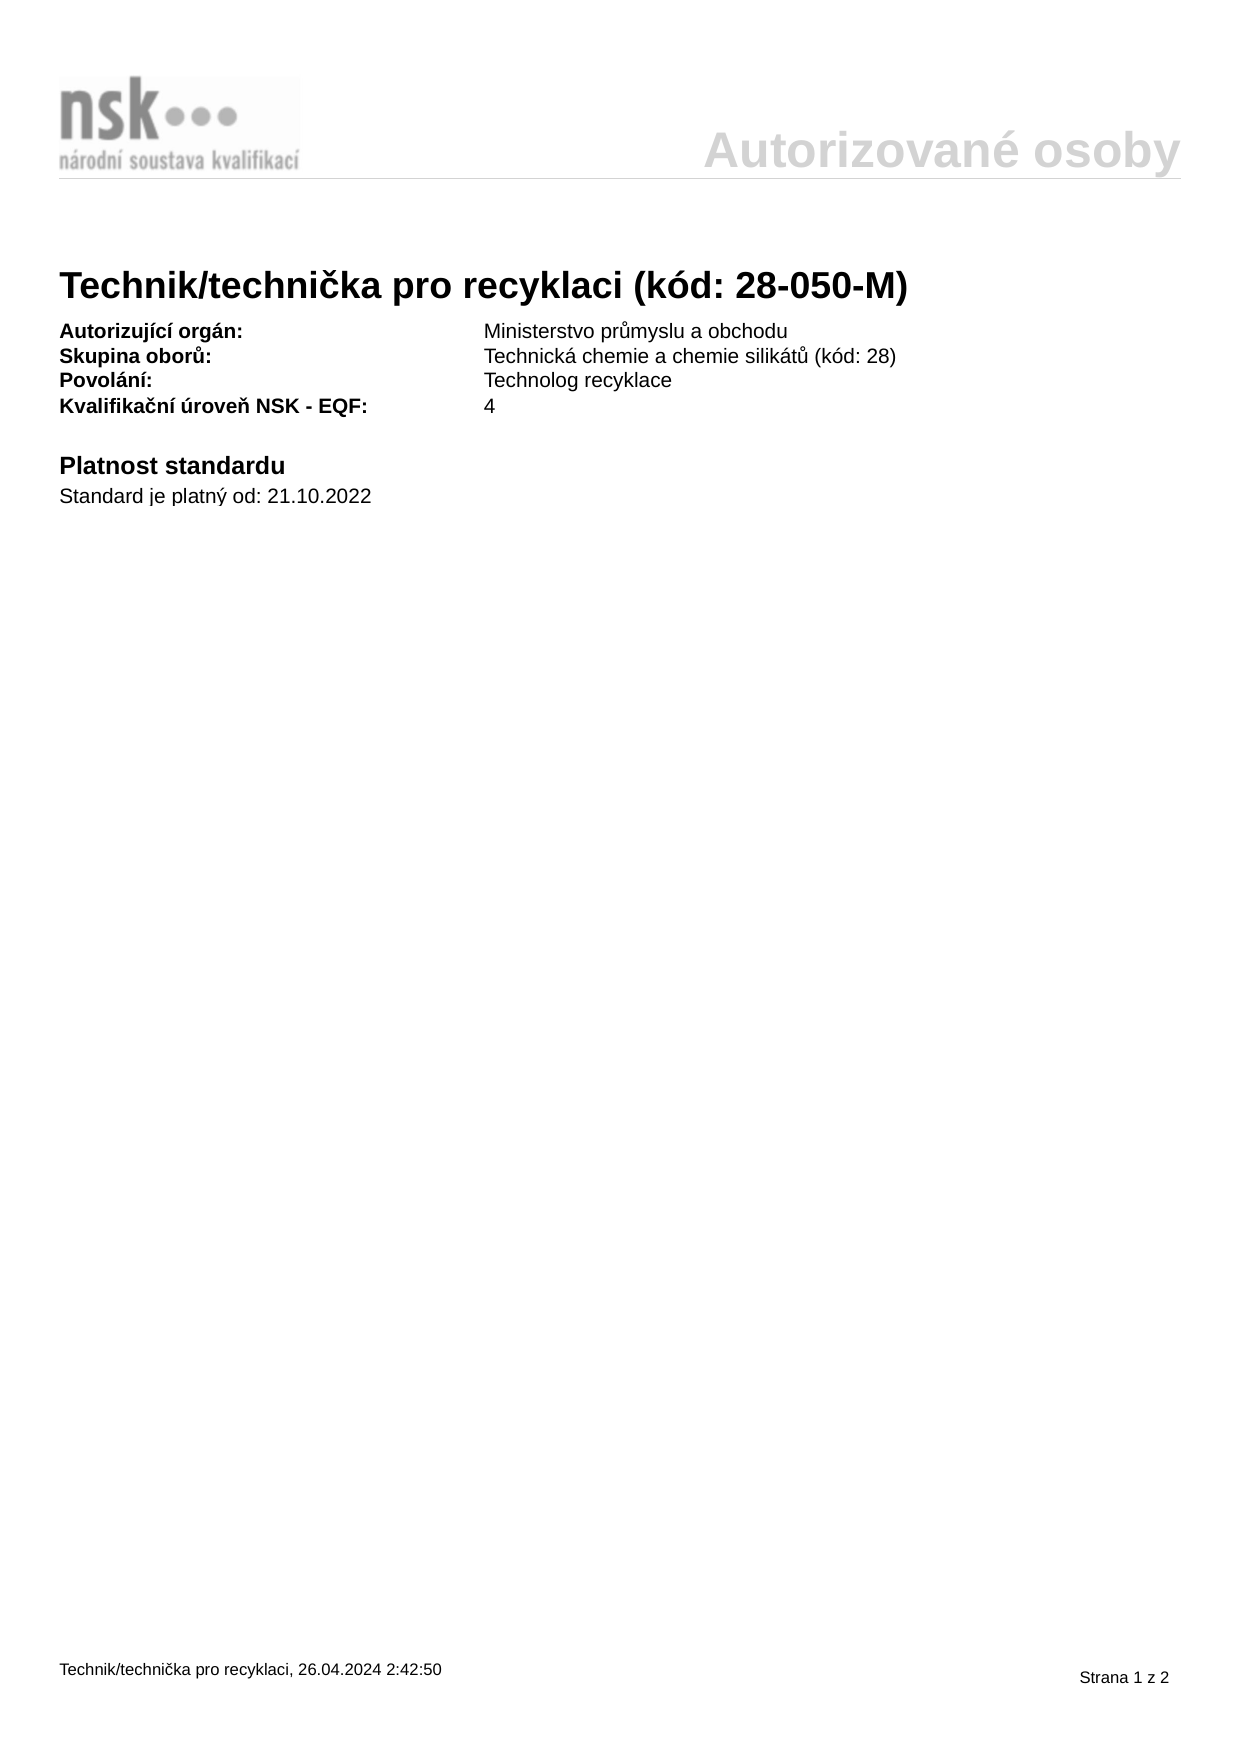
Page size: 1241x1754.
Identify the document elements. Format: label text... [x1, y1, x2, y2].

table_cell [59, 307, 483, 319]
table_cell [59, 196, 483, 224]
table_cell [484, 307, 620, 319]
table_cell [1169, 307, 1181, 319]
table_cell [484, 1384, 620, 1659]
table_cell [484, 418, 620, 447]
table_cell [484, 506, 620, 806]
table_header [621, 59, 626, 172]
table_cell Kvalifikační úroveň NSK - EQF: [59, 394, 483, 417]
table_cell [862, 418, 1169, 447]
table_cell [484, 196, 620, 224]
table_cell Strana 1 z 2 [862, 1660, 1169, 1696]
table_cell Technická chemie a chemie silikátů (kód: 28) [484, 344, 1181, 368]
table_cell [1169, 506, 1181, 806]
table_cell [626, 1106, 862, 1383]
table_cell [59, 506, 483, 806]
table_cell [626, 418, 862, 447]
table_cell Autorizující orgán: [59, 319, 483, 343]
table_cell Technik/technička pro recyklaci, 26.04.2024 2:42:50 [59, 1660, 862, 1696]
table_cell Platnost standardu [59, 448, 1181, 483]
table_cell Standard je platný od: 21.10.2022 [59, 484, 1181, 506]
table_cell Ministerstvo průmyslu a obchodu [484, 319, 1181, 344]
table_cell [626, 196, 862, 224]
table_cell [620, 418, 626, 447]
table_cell [484, 172, 620, 178]
table_cell [620, 196, 626, 224]
table_cell Povolání: [59, 368, 483, 392]
table_cell [59, 172, 483, 178]
table_cell [59, 1106, 483, 1383]
table_cell [1169, 1106, 1181, 1383]
table_cell [1169, 1660, 1181, 1696]
table_cell [626, 506, 862, 806]
table_cell [620, 1384, 626, 1659]
table_cell [59, 179, 1181, 196]
table_cell [59, 806, 483, 1106]
table_cell [1169, 196, 1181, 224]
table_cell [1169, 418, 1181, 447]
table_cell Technolog recyklace [484, 368, 1181, 393]
table_cell [862, 506, 1169, 806]
table_cell [862, 1384, 1169, 1659]
table_cell [484, 806, 620, 1106]
table_cell [620, 806, 626, 1106]
table_cell Skupina oborů: [59, 344, 483, 368]
table_cell [862, 196, 1169, 224]
picture [58, 59, 621, 172]
table_cell [862, 1106, 1169, 1383]
table_cell [862, 806, 1169, 1106]
table_cell [620, 506, 626, 806]
table_cell 4 [484, 394, 1181, 417]
table_cell [626, 307, 862, 319]
table_cell [626, 1384, 862, 1659]
table_cell [59, 1384, 483, 1659]
table_cell [484, 1106, 620, 1383]
table_cell [626, 806, 862, 1106]
table_cell [620, 1106, 626, 1383]
table_header Autorizované osoby [626, 59, 1181, 178]
table_cell [1169, 806, 1181, 1106]
table_cell [862, 307, 1169, 319]
table_cell Technik/technička pro recyklaci (kód: 28-050-M) [59, 224, 1181, 307]
table_cell [59, 418, 483, 447]
table_cell [620, 307, 626, 319]
table_cell [1169, 1384, 1181, 1659]
